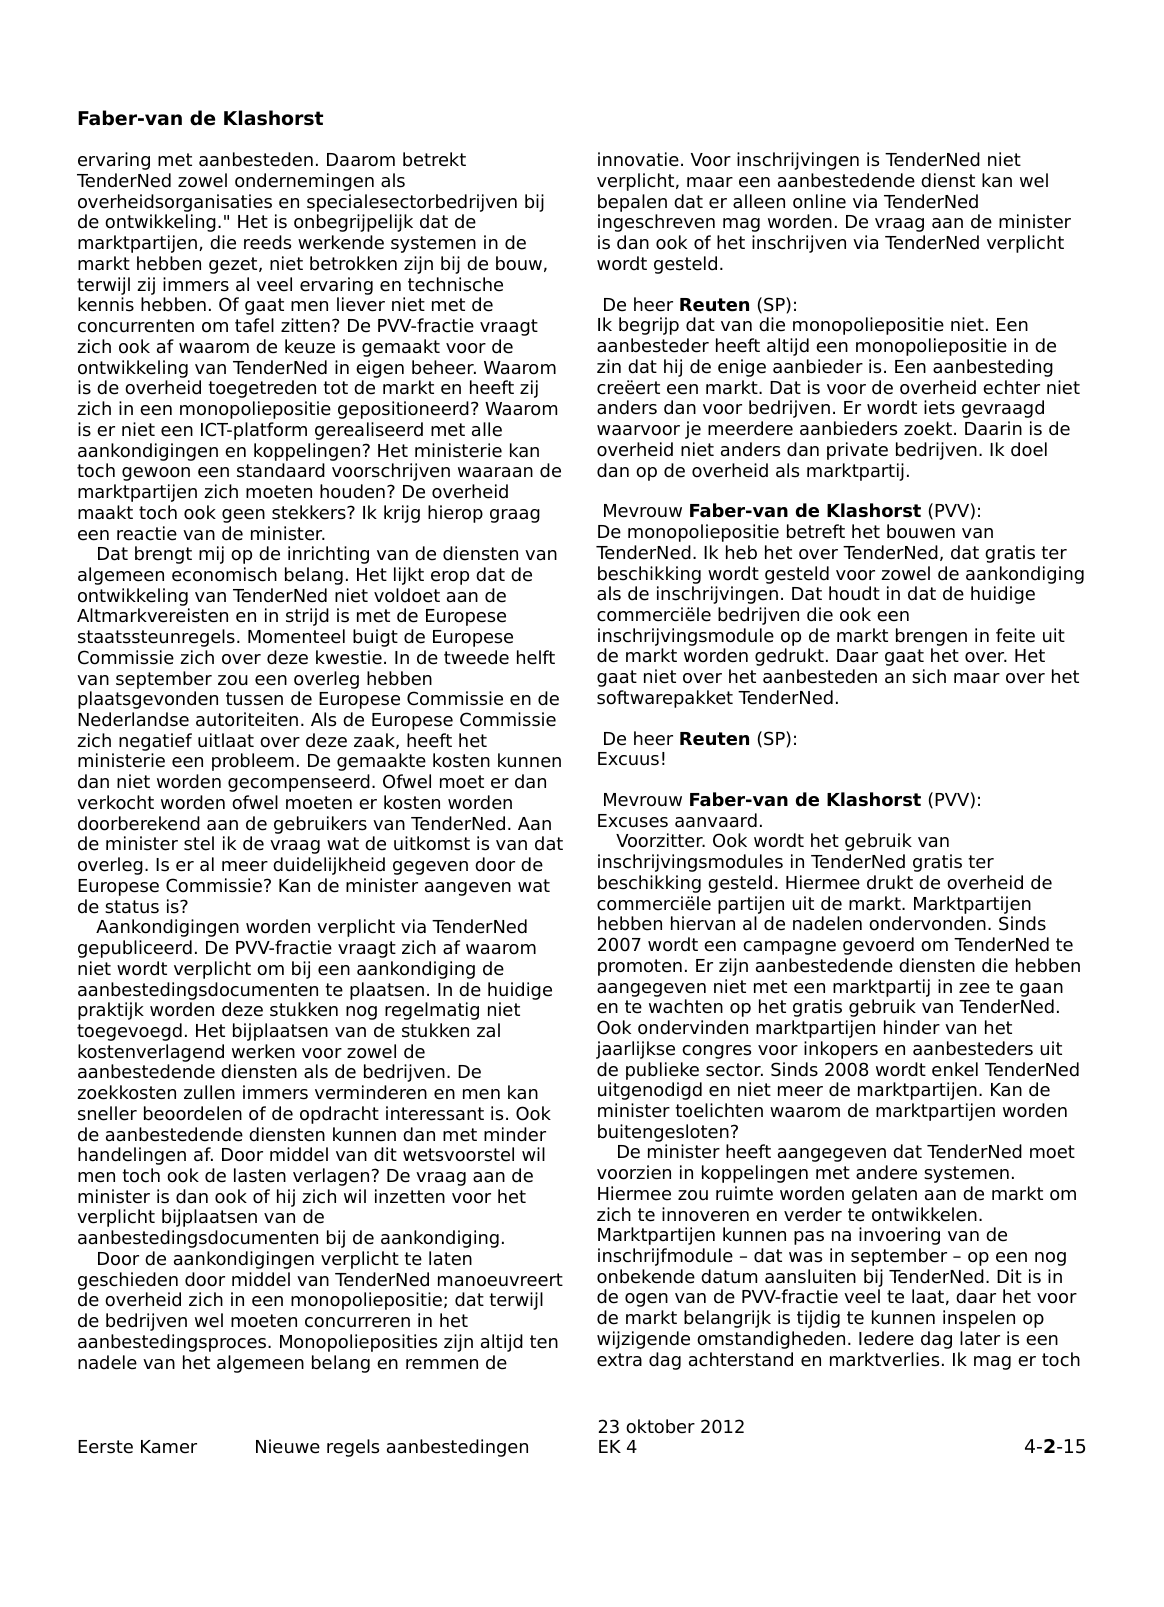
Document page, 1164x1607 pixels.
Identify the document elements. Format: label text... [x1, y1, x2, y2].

text De heer Reuten (SP): [596, 728, 1087, 749]
text Ik begrijp dat van die monopoliepositie niet. Een aanbesteder heeft altijd een monopoliepositie in de zin dat hij de enige aanbieder is. Een aanbesteding creëert een markt. Dat is voor de overheid echter niet anders dan voor bedrijven. Er wordt iets gevraagd waarvoor je meerdere aanbieders zoekt. Daarin is de overheid niet anders dan private bedrijven. Ik doel dan op de overheid als marktpartij. [596, 315, 1087, 481]
text Dat brengt mij op de inrichting van de diensten van algemeen economisch belang. Het lijkt erop dat de ontwikkeling van TenderNed niet voldoet aan de Altmarkvereisten en in strijd is met de Europese staatssteunregels. Momenteel buigt de Europese Commissie zich over deze kwestie. In de tweede helft van september zou een overleg hebben plaatsgevonden tussen de Europese Commissie en de Nederlandse autoriteiten. Als de Europese Commissie zich negatief uitlaat over deze zaak, heeft het ministerie een probleem. De gemaakte kosten kunnen dan niet worden gecompenseerd. Ofwel moet er dan verkocht worden ofwel moeten er kosten worden doorberekend aan de gebruikers van TenderNed. Aan de minister stel ik de vraag wat de uitkomst is van dat overleg. Is er al meer duidelijkheid gegeven door de Europese Commissie? Kan de minister aangeven wat de status is? [77, 544, 567, 917]
text Door de aankondigingen verplicht te laten geschieden door middel van TenderNed manoeuvreert de overheid zich in een monopoliepositie; dat terwijl de bedrijven wel moeten concurreren in het aanbestedingsproces. Monopolieposities zijn altijd ten nadele van het algemeen belang en remmen de [77, 1249, 567, 1373]
text innovatie. Voor inschrijvingen is TenderNed niet verplicht, maar een aanbestedende dienst kan wel bepalen dat er alleen online via TenderNed ingeschreven mag worden. De vraag aan de minister is dan ook of het inschrijven via TenderNed verplicht wordt gesteld. [596, 150, 1087, 274]
text Mevrouw Faber-van de Klashorst (PVV): [596, 501, 1087, 522]
text Excuus! [596, 749, 1087, 770]
text Voorzitter. Ook wordt het gebruik van inschrijvingsmodules in TenderNed gratis ter beschikking gesteld. Hiermee drukt de overheid de commerciële partijen uit de markt. Marktpartijen hebben hiervan al de nadelen ondervonden. Sinds 2007 wordt een campagne gevoerd om TenderNed te promoten. Er zijn aanbestedende diensten die hebben aangegeven niet met een marktpartij in zee te gaan en te wachten op het gratis gebruik van TenderNed. Ook ondervinden marktpartijen hinder van het jaarlijkse congres voor inkopers en aanbesteders uit de publieke sector. Sinds 2008 wordt enkel TenderNed uitgenodigd en niet meer de marktpartijen. Kan de minister toelichten waarom de marktpartijen worden buitengesloten? [596, 831, 1087, 1142]
text De heer Reuten (SP): [596, 294, 1087, 315]
text ervaring met aanbesteden. Daarom betrekt TenderNed zowel ondernemingen als overheidsorganisaties en specialesectorbedrijven bij de ontwikkeling." Het is onbegrijpelijk dat de marktpartijen, die reeds werkende systemen in de markt hebben gezet, niet betrokken zijn bij de bouw, terwijl zij immers al veel ervaring en technische kennis hebben. Of gaat men liever niet met de concurrenten om tafel zitten? De PVV-fractie vraagt zich ook af waarom de keuze is gemaakt voor de ontwikkeling van TenderNed in eigen beheer. Waarom is de overheid toegetreden tot de markt en heeft zij zich in een monopoliepositie gepositioneerd? Waarom is er niet een ICT-platform gerealiseerd met alle aankondigingen en koppelingen? Het ministerie kan toch gewoon een standaard voorschrijven waaraan de marktpartijen zich moeten houden? De overheid maakt toch ook geen stekkers? Ik krijg hierop graag een reactie van de minister. [77, 150, 567, 544]
text Aankondigingen worden verplicht via TenderNed gepubliceerd. De PVV-fractie vraagt zich af waarom niet wordt verplicht om bij een aankondiging de aanbestedingsdocumenten te plaatsen. In de huidige praktijk worden deze stukken nog regelmatig niet toegevoegd. Het bijplaatsen van de stukken zal kostenverlagend werken voor zowel de aanbestedende diensten als de bedrijven. De zoekkosten zullen immers verminderen en men kan sneller beoordelen of de opdracht interessant is. Ook de aanbestedende diensten kunnen dan met minder handelingen af. Door middel van dit wetsvoorstel wil men toch ook de lasten verlagen? De vraag aan de minister is dan ook of hij zich wil inzetten voor het verplicht bijplaatsen van de aanbestedingsdocumenten bij de aankondiging. [77, 917, 567, 1249]
text De minister heeft aangegeven dat TenderNed moet voorzien in koppelingen met andere systemen. Hiermee zou ruimte worden gelaten aan de markt om zich te innoveren en verder te ontwikkelen. Marktpartijen kunnen pas na invoering van de inschrijfmodule – dat was in september – op een nog onbekende datum aansluiten bij TenderNed. Dit is in de ogen van de PVV-fractie veel te laat, daar het voor de markt belangrijk is tijdig te kunnen inspelen op wijzigende omstandigheden. Iedere dag later is een extra dag achterstand en marktverlies. Ik mag er toch [596, 1142, 1087, 1370]
text De monopoliepositie betreft het bouwen van TenderNed. Ik heb het over TenderNed, dat gratis ter beschikking wordt gesteld voor zowel de aankondiging als de inschrijvingen. Dat houdt in dat de huidige commerciële bedrijven die ook een inschrijvingsmodule op de markt brengen in feite uit de markt worden gedrukt. Daar gaat het over. Het gaat niet over het aanbesteden an sich maar over het softwarepakket TenderNed. [596, 522, 1087, 708]
text Excuses aanvaard. [596, 811, 1087, 831]
text Mevrouw Faber-van de Klashorst (PVV): [596, 790, 1087, 811]
